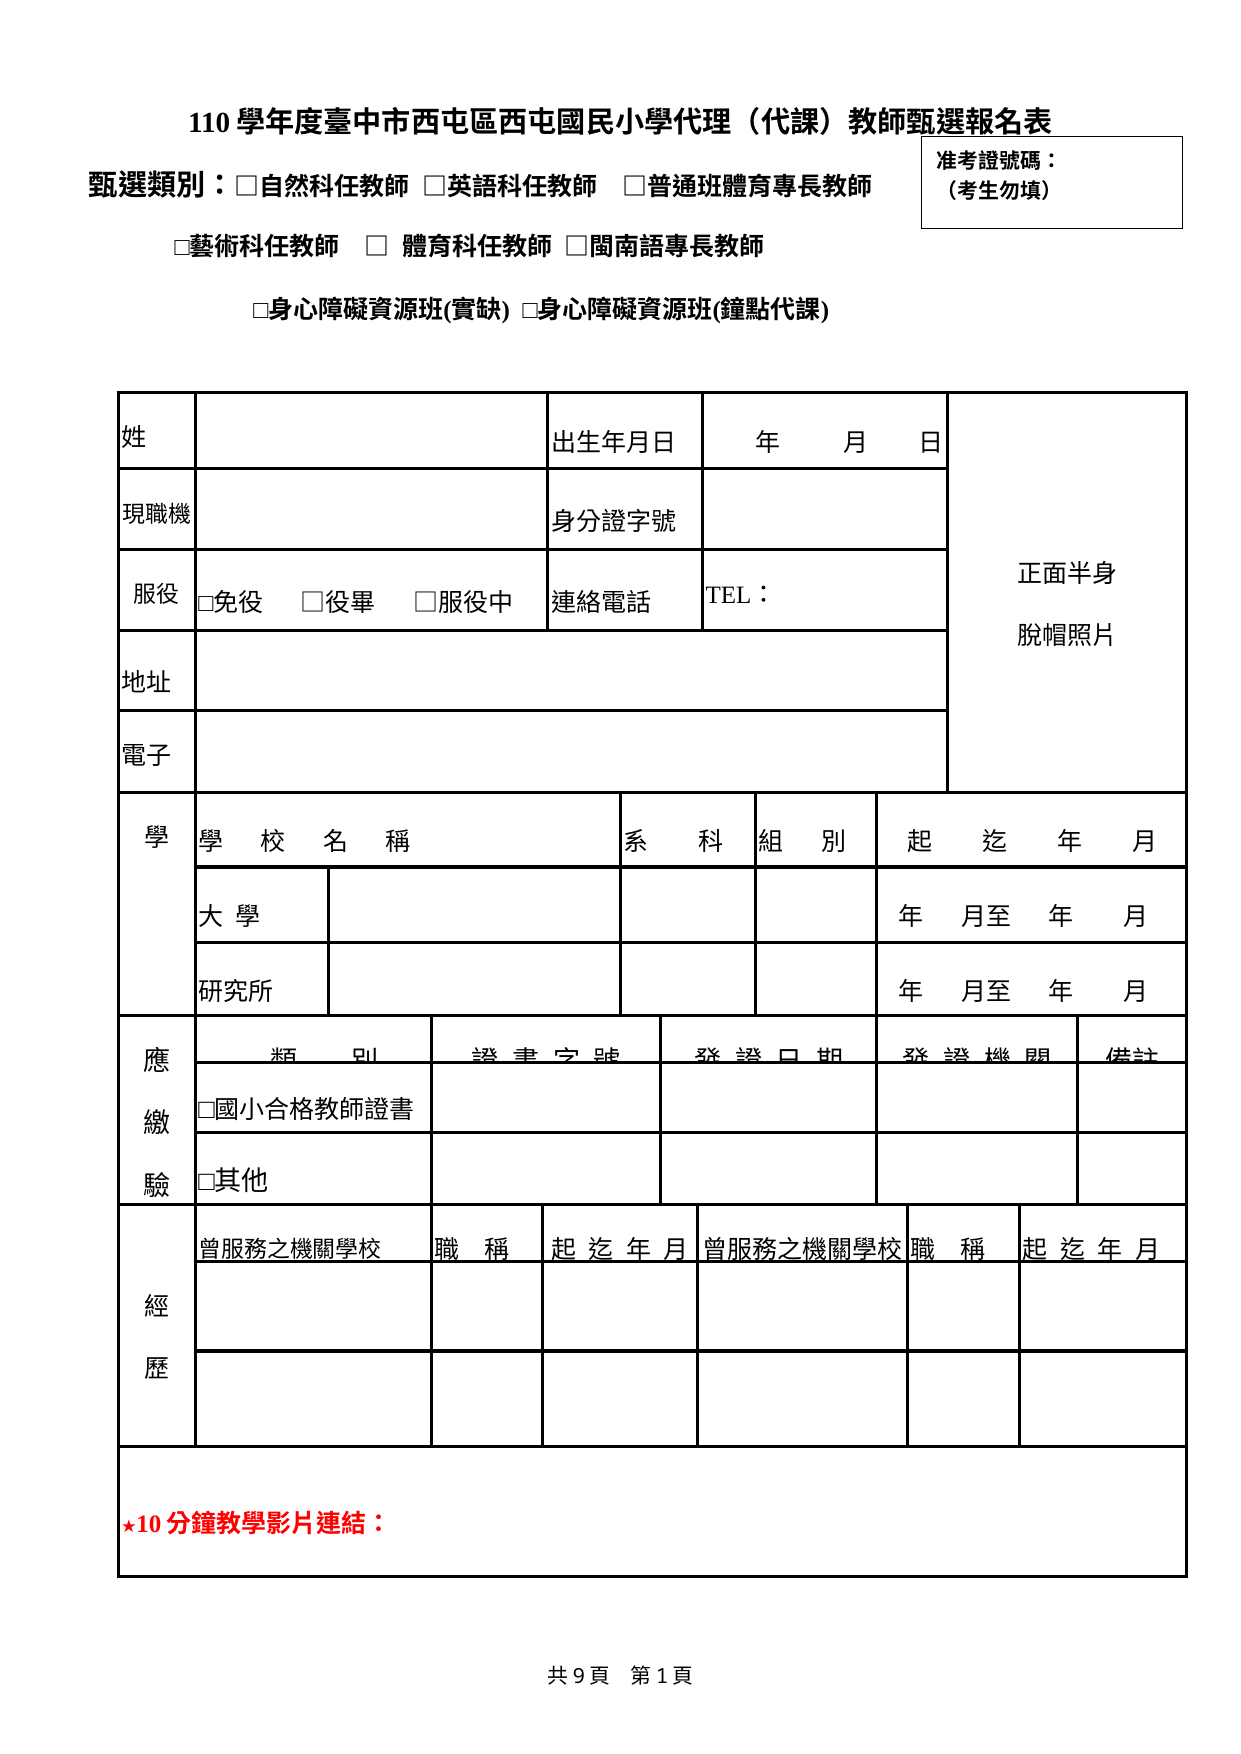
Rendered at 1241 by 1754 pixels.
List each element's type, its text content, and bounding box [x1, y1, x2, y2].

table_cell 研究所 [197, 944, 327, 1014]
table_cell 曾服務之機關學校 [197, 1206, 430, 1260]
table_cell [662, 1064, 875, 1131]
table_cell 地址 [120, 632, 194, 708]
text □藝術科任教師 □ 體育科任教師 □閩南語專長教師 [118, 203, 1122, 266]
table_header 正面半身 脫帽照片 [949, 394, 1185, 791]
table_cell [197, 1263, 430, 1349]
table_cell [1021, 1263, 1185, 1349]
table_cell [699, 1263, 906, 1349]
table_cell 系 科 [622, 794, 754, 865]
table_cell [544, 1263, 696, 1349]
table_cell 現職機關學校 [120, 470, 194, 548]
table_cell [878, 1134, 1076, 1203]
table_cell [1079, 1064, 1185, 1131]
table_cell [757, 944, 875, 1014]
table_cell □免役 □役畢 □服役中 [197, 551, 546, 629]
table_cell [433, 1064, 659, 1131]
table_cell [433, 1134, 659, 1203]
table_cell 起 迄 年 月 [1021, 1206, 1185, 1260]
table_cell 類 別 [197, 1017, 430, 1061]
table_cell [757, 869, 875, 941]
table_cell 起 迄 年 月 [878, 794, 1185, 865]
table_cell 連絡電話 [549, 551, 701, 629]
table_cell [878, 1064, 1076, 1131]
table_cell 年 月至 年 月 [878, 944, 1185, 1014]
table_header 年 月 日 [704, 394, 946, 467]
table_cell [197, 712, 946, 791]
table_cell TEL： 手機： [704, 551, 946, 629]
table_header 出生年月日 [549, 394, 701, 467]
table_cell [1021, 1353, 1185, 1445]
table_cell [197, 470, 546, 548]
table_cell [197, 1353, 430, 1445]
table_cell 年 月至 年 月 [878, 869, 1185, 941]
table_cell [699, 1353, 906, 1445]
table_cell [197, 632, 946, 708]
table_header 姓 名 [120, 394, 194, 467]
table_cell 證 書 字 號 [433, 1017, 659, 1061]
text 110學年度臺中市西屯區西屯國民小學代理（代課）教師甄選報名表 [118, 78, 1122, 141]
table_header [197, 394, 546, 467]
table_cell 大 學 [197, 869, 327, 941]
table_cell 職 稱 [433, 1206, 541, 1260]
table_cell 服役 情形 [120, 551, 194, 629]
table_cell ★10分鐘教學影片連結： [120, 1448, 1185, 1575]
table_cell [330, 944, 619, 1014]
table_cell 發 證 機 關 [878, 1017, 1076, 1061]
table_cell [544, 1353, 696, 1445]
table_cell 應 繳 驗 證 件 [120, 1017, 194, 1203]
table_cell [433, 1263, 541, 1349]
table_cell 經 歷 [120, 1206, 194, 1445]
table_cell [704, 470, 946, 548]
table_cell □其他 [197, 1134, 430, 1203]
text 甄選類別：□自然科任教師 □英語科任教師 □普通班體育專長教師 [89, 141, 921, 203]
table_cell 學 校 名 稱 [197, 794, 619, 865]
table_cell 組 別 [757, 794, 875, 865]
table_cell [909, 1353, 1018, 1445]
table_cell 曾服務之機關學校 [699, 1206, 906, 1260]
table_cell [433, 1353, 541, 1445]
table_cell [622, 944, 754, 1014]
table_cell 電子郵件 [120, 712, 194, 791]
table_cell 備註 [1079, 1017, 1185, 1061]
table_cell [1079, 1134, 1185, 1203]
table_cell [330, 869, 619, 941]
table_cell 起 迄 年 月 [544, 1206, 696, 1260]
table_cell 身分證字號 [549, 470, 701, 548]
text □身心障礙資源班(實缺) □身心障礙資源班(鐘點代課) [118, 266, 1122, 328]
table_cell [622, 869, 754, 941]
table_cell □國小合格教師證書 [197, 1064, 430, 1131]
table_cell 職 稱 [909, 1206, 1018, 1260]
table_cell 學 歷 [120, 794, 194, 1014]
table_cell [909, 1263, 1018, 1349]
table_cell 發 證 日 期 [662, 1017, 875, 1061]
table_cell [662, 1134, 875, 1203]
